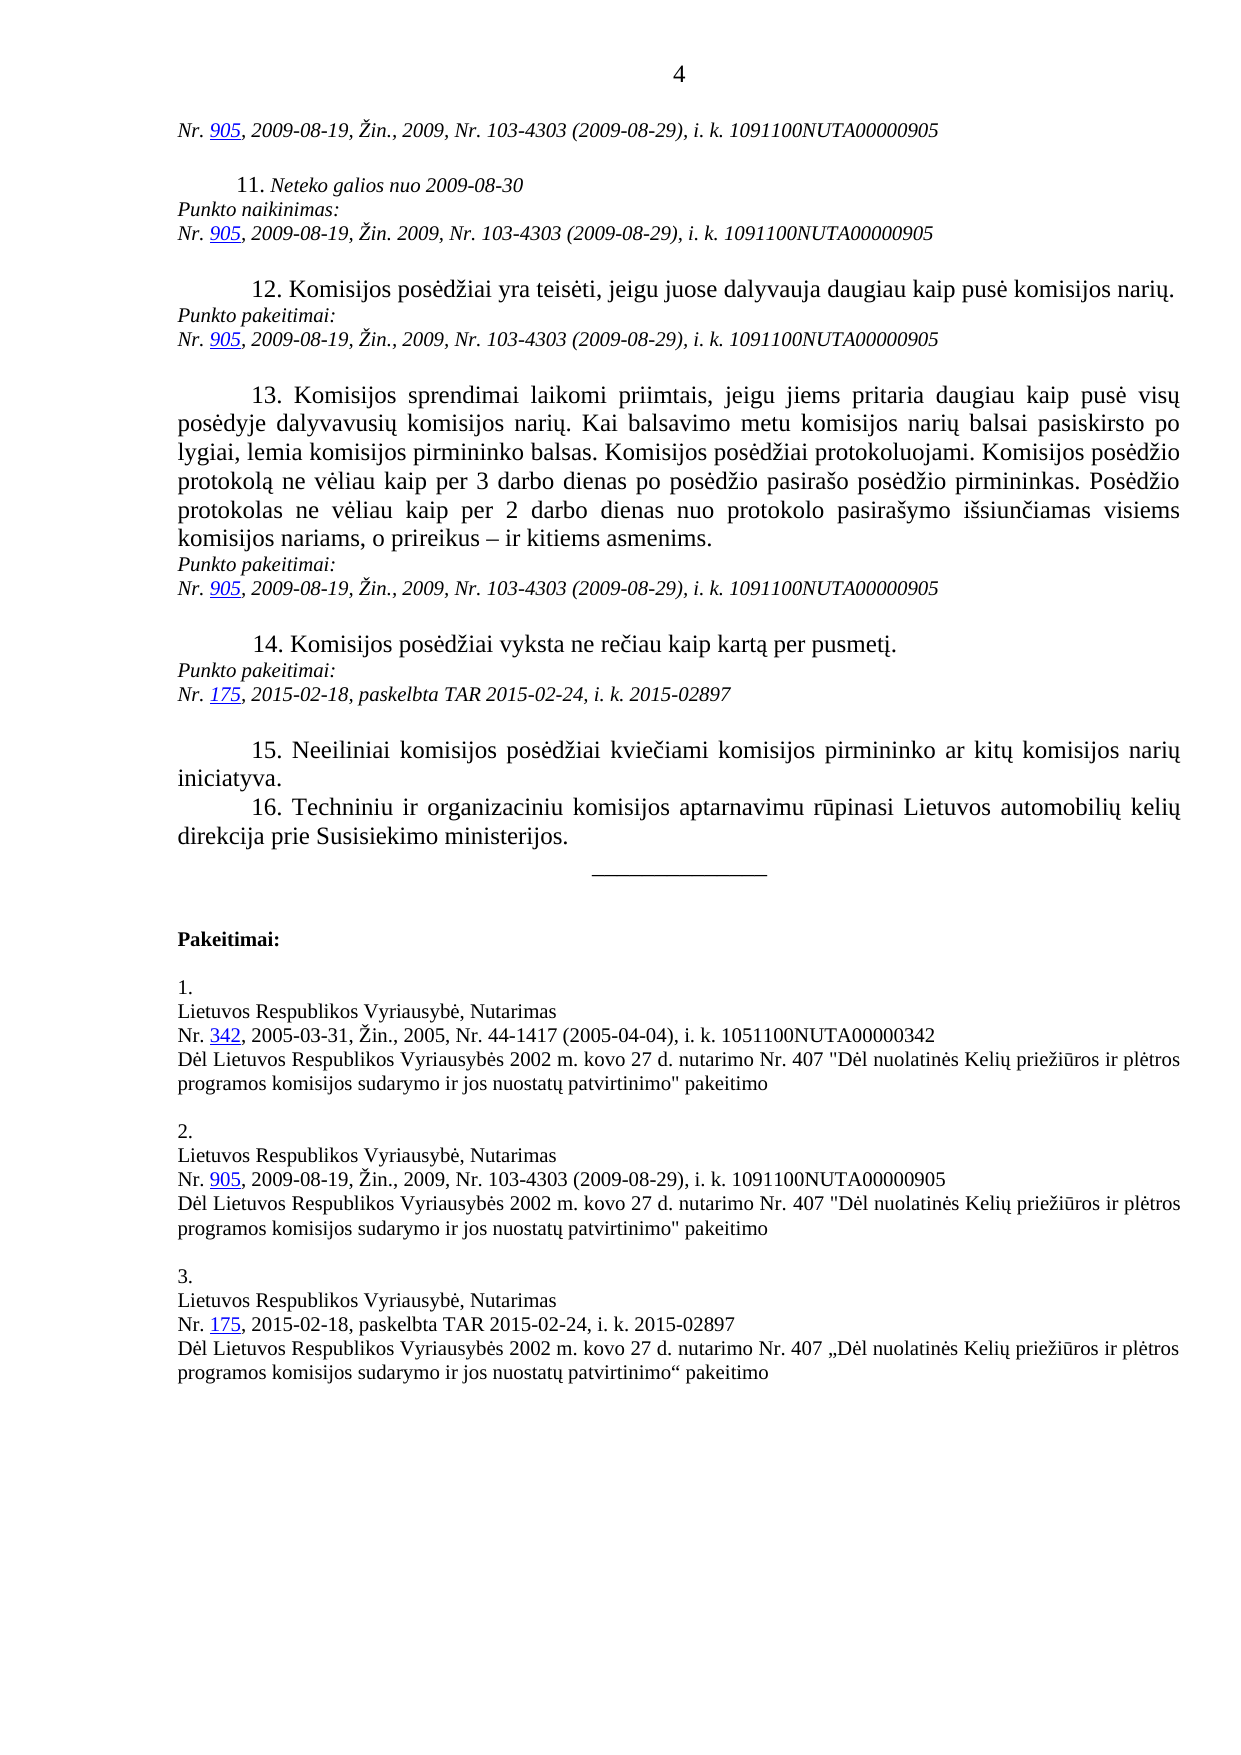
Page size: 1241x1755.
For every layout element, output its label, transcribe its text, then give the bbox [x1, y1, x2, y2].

text Dėl Lietuvos Respublikos Vyriausybės 2002 m. kovo 27 d. nutarimo Nr. 407 "Dėl nuolatinės Kelių priežiūros ir plėtros programos komisijos sudarymo ir jos nuostatų patvirtinimo" pakeitimo [177, 1047, 1181, 1095]
text Lietuvos Respublikos Vyriausybė, Nutarimas [177, 999, 1181, 1023]
text 1. [177, 975, 1181, 999]
text Pakeitimai: [177, 927, 1181, 951]
text 13. Komisijos sprendimai laikomi priimtais, jeigu jiems pritaria daugiau kaip pusė visų posėdyje dalyvavusių komisijos narių. Kai balsavimo metu komisijos narių balsai pasiskirsto po lygiai, lemia komisijos pirmininko balsas. Komisijos posėdžiai protokoluojami. Komisijos posėdžio protokolą ne vėliau kaip per 3 darbo dienas po posėdžio pasirašo posėdžio pirmininkas. Posėdžio protokolas ne vėliau kaip per 2 darbo dienas nuo protokolo pasirašymo išsiunčiamas visiems komisijos nariams, o prireikus – ir kitiems asmenims. [177, 380, 1181, 552]
text Punkto pakeitimai: [177, 552, 1181, 576]
text Punkto pakeitimai: [177, 658, 1181, 682]
text Punkto pakeitimai: [177, 303, 1181, 327]
text Nr. 905, 2009-08-19, Žin., 2009, Nr. 103-4303 (2009-08-29), i. k. 1091100NUTA00000905 [177, 1167, 1181, 1191]
text ______________ [177, 850, 1181, 878]
text Dėl Lietuvos Respublikos Vyriausybės 2002 m. kovo 27 d. nutarimo Nr. 407 "Dėl nuolatinės Kelių priežiūros ir plėtros programos komisijos sudarymo ir jos nuostatų patvirtinimo" pakeitimo [177, 1191, 1181, 1239]
text Nr. 175, 2015-02-18, paskelbta TAR 2015-02-24, i. k. 2015-02897 [177, 682, 1181, 706]
text Dėl Lietuvos Respublikos Vyriausybės 2002 m. kovo 27 d. nutarimo Nr. 407 „Dėl nuolatinės Kelių priežiūros ir plėtros programos komisijos sudarymo ir jos nuostatų patvirtinimo“ pakeitimo [177, 1336, 1181, 1384]
text Nr. 905, 2009-08-19, Žin., 2009, Nr. 103-4303 (2009-08-29), i. k. 1091100NUTA00000905 [177, 576, 1181, 600]
text Nr. 905, 2009-08-19, Žin., 2009, Nr. 103-4303 (2009-08-29), i. k. 1091100NUTA00000905 [177, 118, 1181, 142]
text Nr. 342, 2005-03-31, Žin., 2005, Nr. 44-1417 (2005-04-04), i. k. 1051100NUTA00000342 [177, 1023, 1181, 1047]
text Punkto naikinimas: [177, 197, 1181, 221]
text 12. Komisijos posėdžiai yra teisėti, jeigu juose dalyvauja daugiau kaip pusė komisijos narių. [177, 274, 1181, 303]
text 16. Techniniu ir organizaciniu komisijos aptarnavimu rūpinasi Lietuvos automobilių kelių direkcija prie Susisiekimo ministerijos. [177, 792, 1181, 850]
text 14. Komisijos posėdžiai vyksta ne rečiau kaip kartą per pusmetį. [177, 629, 1181, 658]
text Lietuvos Respublikos Vyriausybė, Nutarimas [177, 1288, 1181, 1312]
text 3. [177, 1263, 1181, 1288]
text 2. [177, 1119, 1181, 1143]
text Lietuvos Respublikos Vyriausybė, Nutarimas [177, 1143, 1181, 1167]
text 15. Neeiliniai komisijos posėdžiai kviečiami komisijos pirmininko ar kitų komisijos narių iniciatyva. [177, 735, 1181, 792]
text Nr. 175, 2015-02-18, paskelbta TAR 2015-02-24, i. k. 2015-02897 [177, 1312, 1181, 1336]
text Nr. 905, 2009-08-19, Žin. 2009, Nr. 103-4303 (2009-08-29), i. k. 1091100NUTA00000905 [177, 221, 1181, 245]
text Nr. 905, 2009-08-19, Žin., 2009, Nr. 103-4303 (2009-08-29), i. k. 1091100NUTA00000905 [177, 327, 1181, 351]
text 11. Neteko galios nuo 2009-08-30 [177, 171, 1181, 197]
